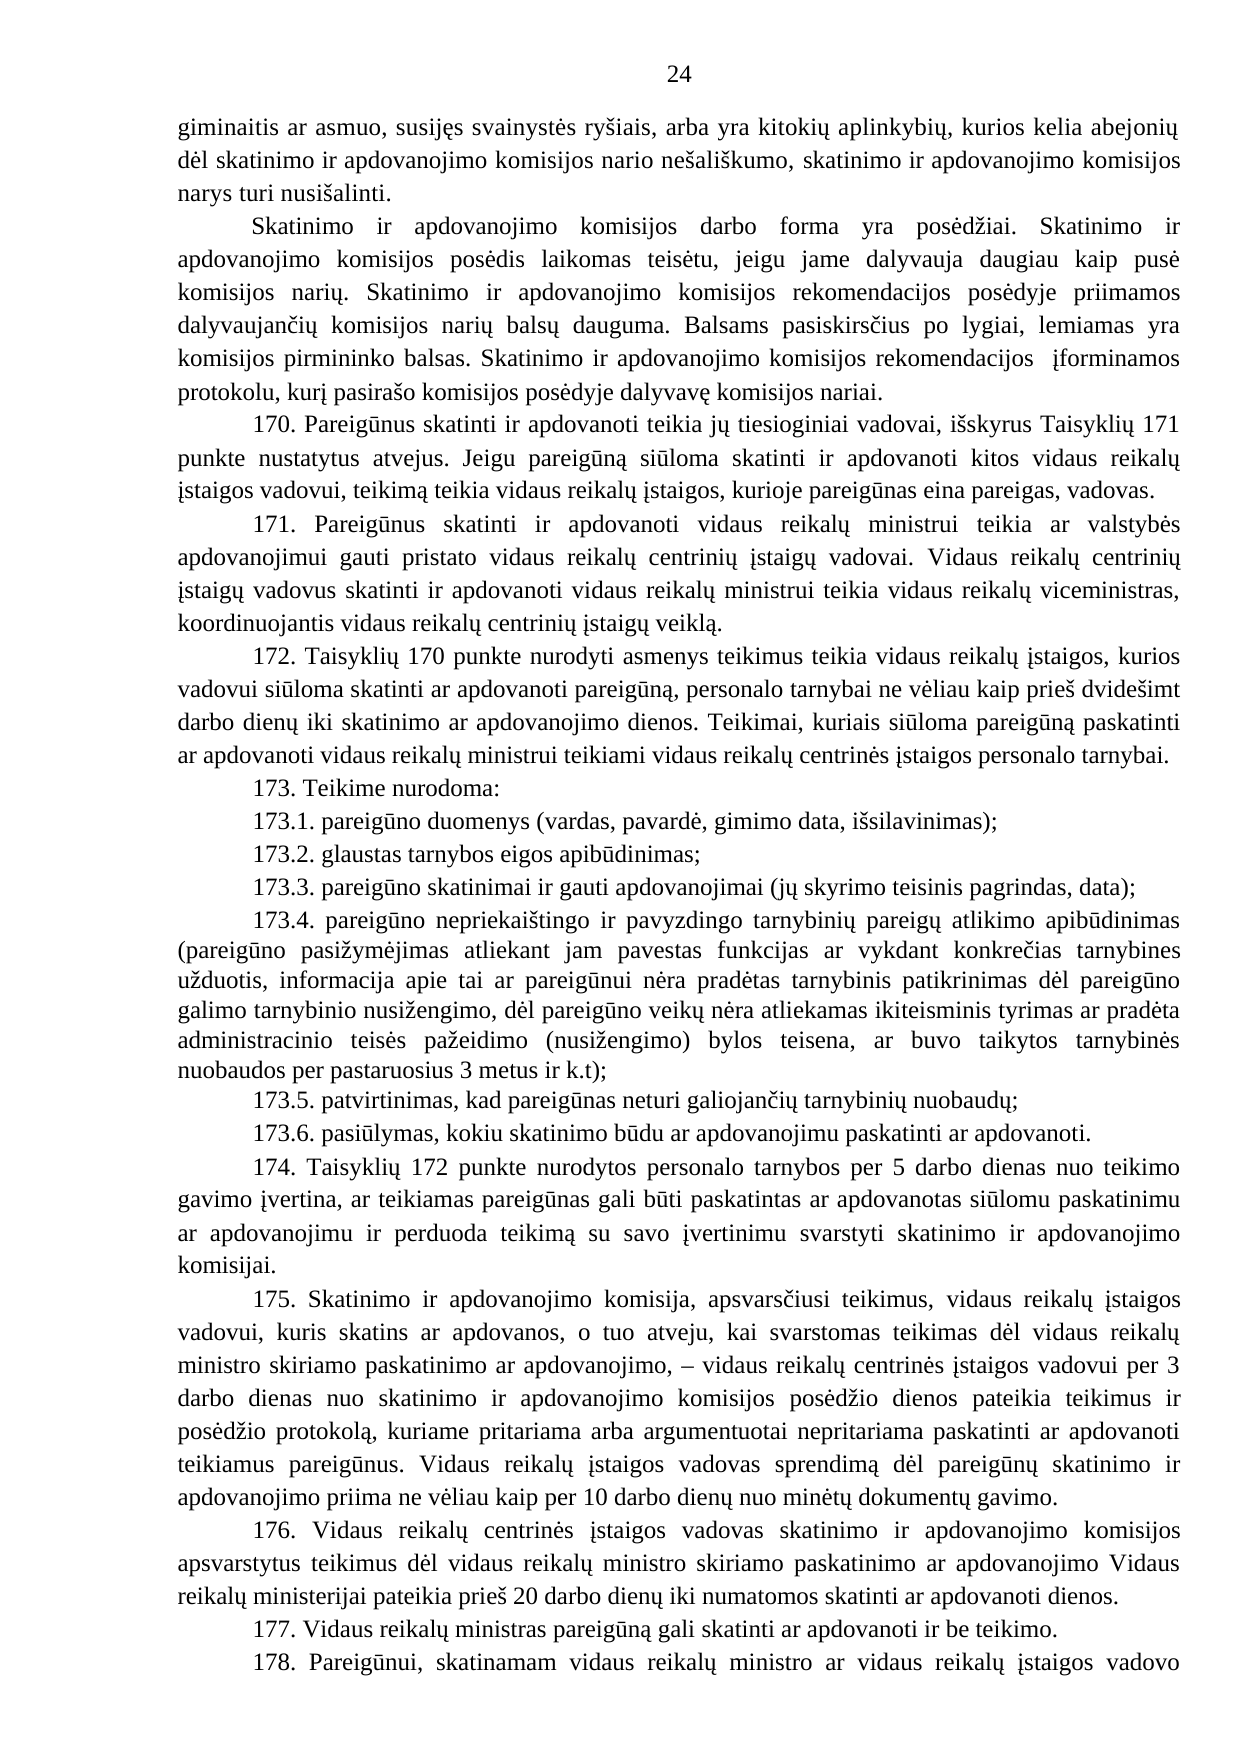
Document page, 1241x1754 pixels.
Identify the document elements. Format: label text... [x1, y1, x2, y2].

text 176. Vidaus reikalų centrinės įstaigos vadovas skatinimo ir apdovanojimo komisijos apsvarstytus teikimus dėl vidaus reikalų ministro skiriamo paskatinimo ar apdovanojimo Vidaus reikalų ministerijai pateikia prieš 20 darbo dienų iki numatomos skatinti ar apdovanoti dienos. [177, 1515, 1181, 1609]
text 170. Pareigūnus skatinti ir apdovanoti teikia jų tiesioginiai vadovai, išskyrus Taisyklių 171 punkte nustatytus atvejus. Jeigu pareigūną siūloma skatinti ir apdovanoti kitos vidaus reikalų įstaigos vadovui, teikimą teikia vidaus reikalų įstaigos, kurioje pareigūnas eina pareigas, vadovas. [177, 409, 1181, 504]
text 173.1. pareigūno duomenys (vardas, pavardė, gimimo data, išsilavinimas); [177, 806, 1181, 834]
text 173.6. pasiūlymas, kokiu skatinimo būdu ar apdovanojimu paskatinti ar apdovanoti. [177, 1118, 1181, 1147]
text 173.5. patvirtinimas, kad pareigūnas neturi galiojančių tarnybinių nuobaudų; [177, 1086, 1181, 1114]
text 173.4. pareigūno nepriekaištingo ir pavyzdingo tarnybinių pareigų atlikimo apibūdinimas (pareigūno pasižymėjimas atliekant jam pavestas funkcijas ar vykdant konkrečias tarnybines užduotis, informacija apie tai ar pareigūnui nėra pradėtas tarnybinis patikrinimas dėl pareigūno galimo tarnybinio nusižengimo, dėl pareigūno veikų nėra atliekamas ikiteisminis tyrimas ar pradėta administracinio teisės pažeidimo (nusižengimo) bylos teisena, ar buvo taikytos tarnybinės nuobaudos per pastaruosius 3 metus ir k.t); [177, 905, 1181, 1084]
text 173.2. glaustas tarnybos eigos apibūdinimas; [177, 839, 1181, 868]
text 171. Pareigūnus skatinti ir apdovanoti vidaus reikalų ministrui teikia ar valstybės apdovanojimui gauti pristato vidaus reikalų centrinių įstaigų vadovai. Vidaus reikalų centrinių įstaigų vadovus skatinti ir apdovanoti vidaus reikalų ministrui teikia vidaus reikalų viceministras, koordinuojantis vidaus reikalų centrinių įstaigų veiklą. [177, 509, 1181, 636]
text 174. Taisyklių 172 punkte nurodytos personalo tarnybos per 5 darbo dienas nuo teikimo gavimo įvertina, ar teikiamas pareigūnas gali būti paskatintas ar apdovanotas siūlomu paskatinimu ar apdovanojimu ir perduoda teikimą su savo įvertinimu svarstyti skatinimo ir apdovanojimo komisijai. [177, 1152, 1181, 1279]
text giminaitis ar asmuo, susijęs svainystės ryšiais, arba yra kitokių aplinkybių, kurios kelia abejonių dėl skatinimo ir apdovanojimo komisijos nario nešališkumo, skatinimo ir apdovanojimo komisijos narys turi nusišalinti. [177, 112, 1181, 207]
text 172. Taisyklių 170 punkte nurodyti asmenys teikimus teikia vidaus reikalų įstaigos, kurios vadovui siūloma skatinti ar apdovanoti pareigūną, personalo tarnybai ne vėliau kaip prieš dvidešimt darbo dienų iki skatinimo ar apdovanojimo dienos. Teikimai, kuriais siūloma pareigūną paskatinti ar apdovanoti vidaus reikalų ministrui teikiami vidaus reikalų centrinės įstaigos personalo tarnybai. [177, 641, 1181, 768]
text 178. Pareigūnui, skatinamam vidaus reikalų ministro ar vidaus reikalų įstaigos vadovo [177, 1647, 1181, 1676]
text 175. Skatinimo ir apdovanojimo komisija, apsvarsčiusi teikimus, vidaus reikalų įstaigos vadovui, kuris skatins ar apdovanos, o tuo atveju, kai svarstomas teikimas dėl vidaus reikalų ministro skiriamo paskatinimo ar apdovanojimo, – vidaus reikalų centrinės įstaigos vadovui per 3 darbo dienas nuo skatinimo ir apdovanojimo komisijos posėdžio dienos pateikia teikimus ir posėdžio protokolą, kuriame pritariama arba argumentuotai nepritariama paskatinti ar apdovanoti teikiamus pareigūnus. Vidaus reikalų įstaigos vadovas sprendimą dėl pareigūnų skatinimo ir apdovanojimo priima ne vėliau kaip per 10 darbo dienų nuo minėtų dokumentų gavimo. [177, 1284, 1181, 1511]
text 173. Teikime nurodoma: [177, 773, 1181, 802]
text 173.3. pareigūno skatinimai ir gauti apdovanojimai (jų skyrimo teisinis pagrindas, data); [177, 872, 1181, 901]
text Skatinimo ir apdovanojimo komisijos darbo forma yra posėdžiai. Skatinimo ir apdovanojimo komisijos posėdis laikomas teisėtu, jeigu jame dalyvauja daugiau kaip pusė komisijos narių. Skatinimo ir apdovanojimo komisijos rekomendacijos posėdyje priimamos dalyvaujančių komisijos narių balsų dauguma. Balsams pasiskirsčius po lygiai, lemiamas yra komisijos pirmininko balsas. Skatinimo ir apdovanojimo komisijos rekomendacijos įforminamos protokolu, kurį pasirašo komisijos posėdyje dalyvavę komisijos nariai. [177, 211, 1181, 405]
text 177. Vidaus reikalų ministras pareigūną gali skatinti ar apdovanoti ir be teikimo. [177, 1614, 1181, 1643]
